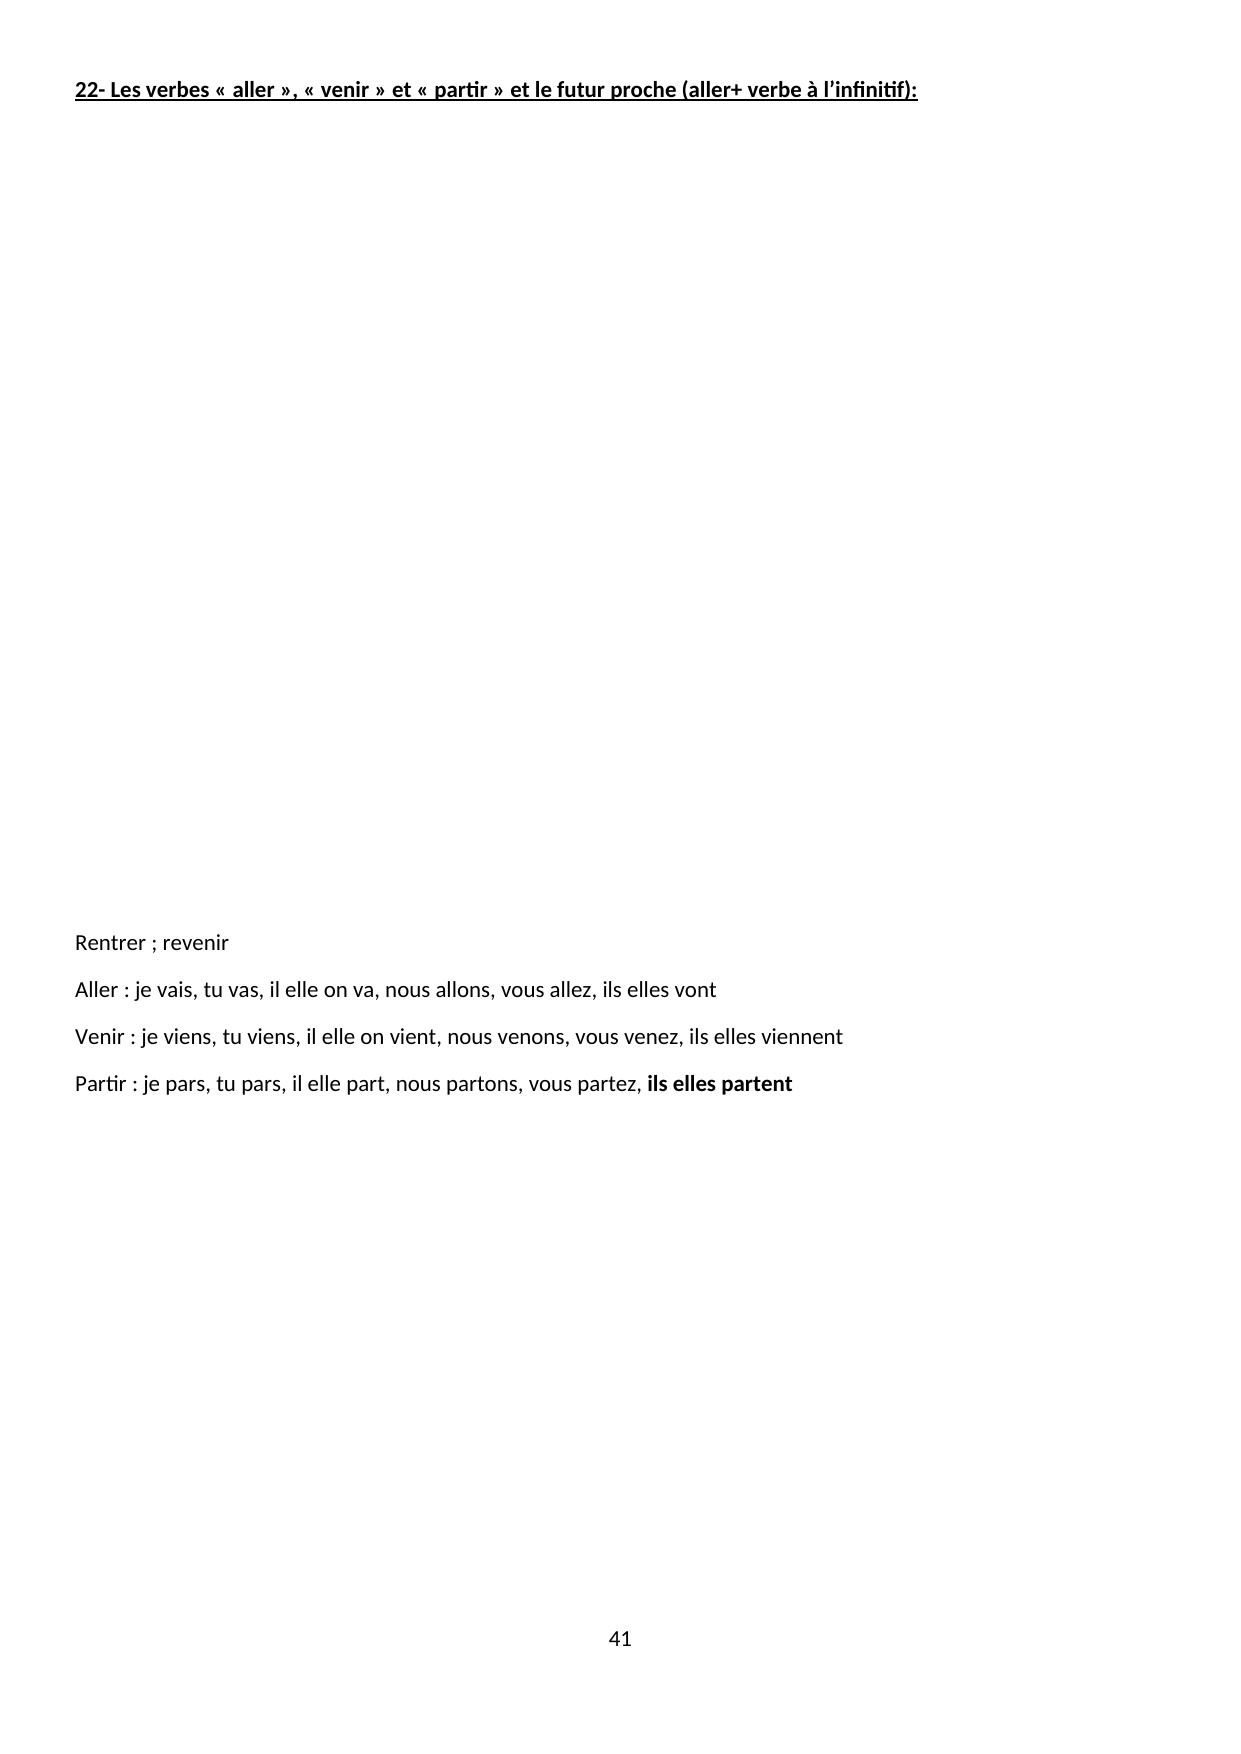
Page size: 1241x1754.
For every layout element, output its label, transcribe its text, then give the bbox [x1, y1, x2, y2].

text Rentrer ; revenir [75, 928, 1165, 956]
text Aller : je vais, tu vas, il elle on va, nous allons, vous allez, ils elles vont [75, 975, 1165, 1003]
text 22- Les verbes « aller », « venir » et « partir » et le futur proche (aller+ verbe à l’infinitif): [75, 75, 1165, 103]
text Venir : je viens, tu viens, il elle on vient, nous venons, vous venez, ils elles viennent [75, 1022, 1165, 1050]
text Partir : je pars, tu pars, il elle part, nous partons, vous partez, ils elles partent [75, 1069, 1165, 1097]
